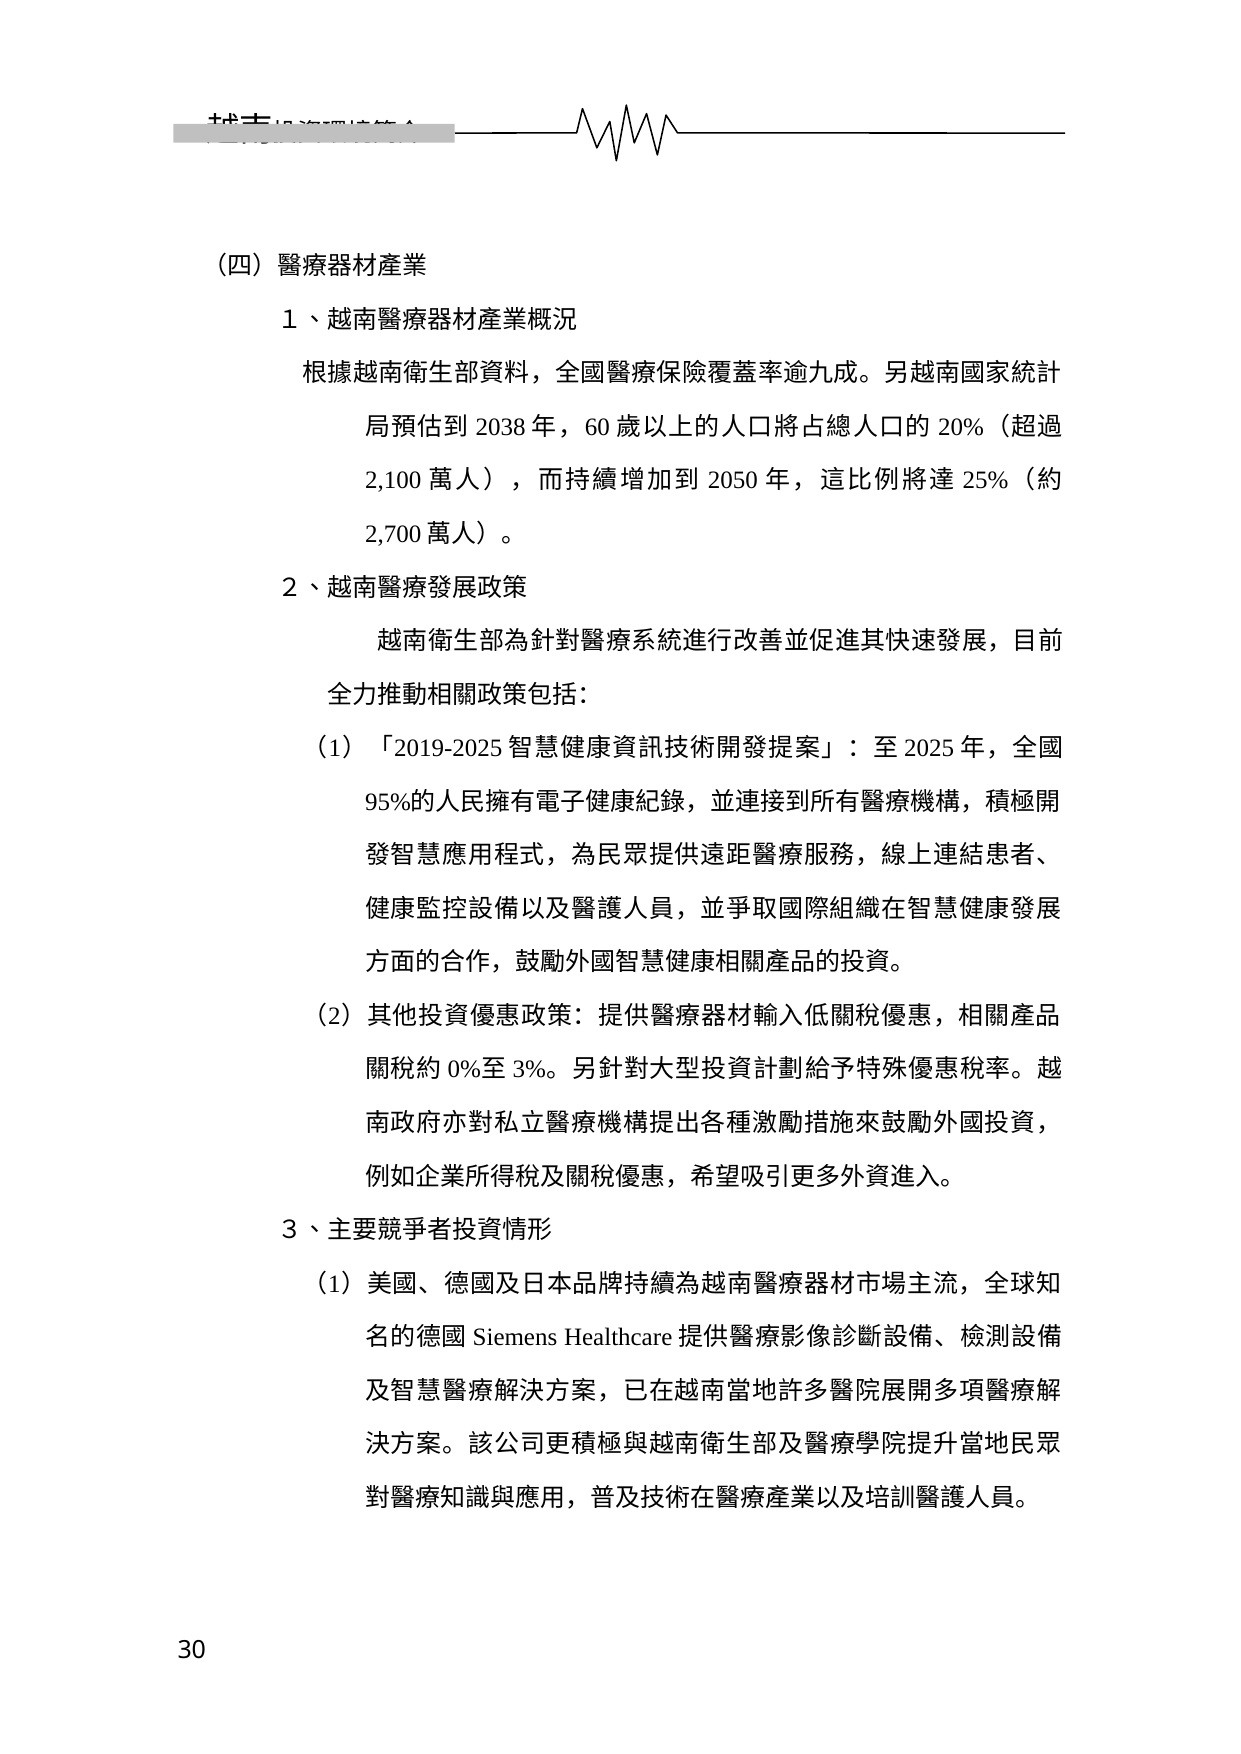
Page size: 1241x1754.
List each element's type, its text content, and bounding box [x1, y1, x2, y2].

text 根據越南衛生部資料，全國醫療保險覆蓋率逾九成。另越南國家統計局預估到2038年，60歲以上的人口將占總人口的20%（超過2,100萬人），而持續增加到2050年，這比例將達25%（約2,700萬人）。 [302, 344, 1063, 558]
text ３、主要競爭者投資情形 [277, 1201, 1063, 1254]
text １、越南醫療器材產業概況 [277, 291, 1063, 344]
text （1）「2019-2025智慧健康資訊技術開發提案」：至2025年，全國95%的人民擁有電子健康紀錄，並連接到所有醫療機構，積極開發智慧應用程式，為民眾提供遠距醫療服務，線上連結患者、健康監控設備以及醫護人員，並爭取國際組織在智慧健康發展方面的合作，鼓勵外國智慧健康相關產品的投資。 [302, 719, 1063, 987]
text （2）其他投資優惠政策：提供醫療器材輸入低關稅優惠，相關產品關稅約0%至3%。另針對大型投資計劃給予特殊優惠稅率。越南政府亦對私立醫療機構提出各種激勵措施來鼓勵外國投資，例如企業所得稅及關稅優惠，希望吸引更多外資進入。 [302, 987, 1063, 1201]
text （1）美國、德國及日本品牌持續為越南醫療器材市場主流，全球知名的德國Siemens Healthcare提供醫療影像診斷設備、檢測設備及智慧醫療解決方案，已在越南當地許多醫院展開多項醫療解決方案。該公司更積極與越南衛生部及醫療學院提升當地民眾對醫療知識與應用，普及技術在醫療產業以及培訓醫護人員。 [302, 1254, 1063, 1522]
text 越南衛生部為針對醫療系統進行改善並促進其快速發展，目前全力推動相關政策包括： [327, 612, 1063, 719]
text （四）醫療器材產業 [202, 237, 1063, 291]
text ２、越南醫療發展政策 [277, 558, 1063, 612]
